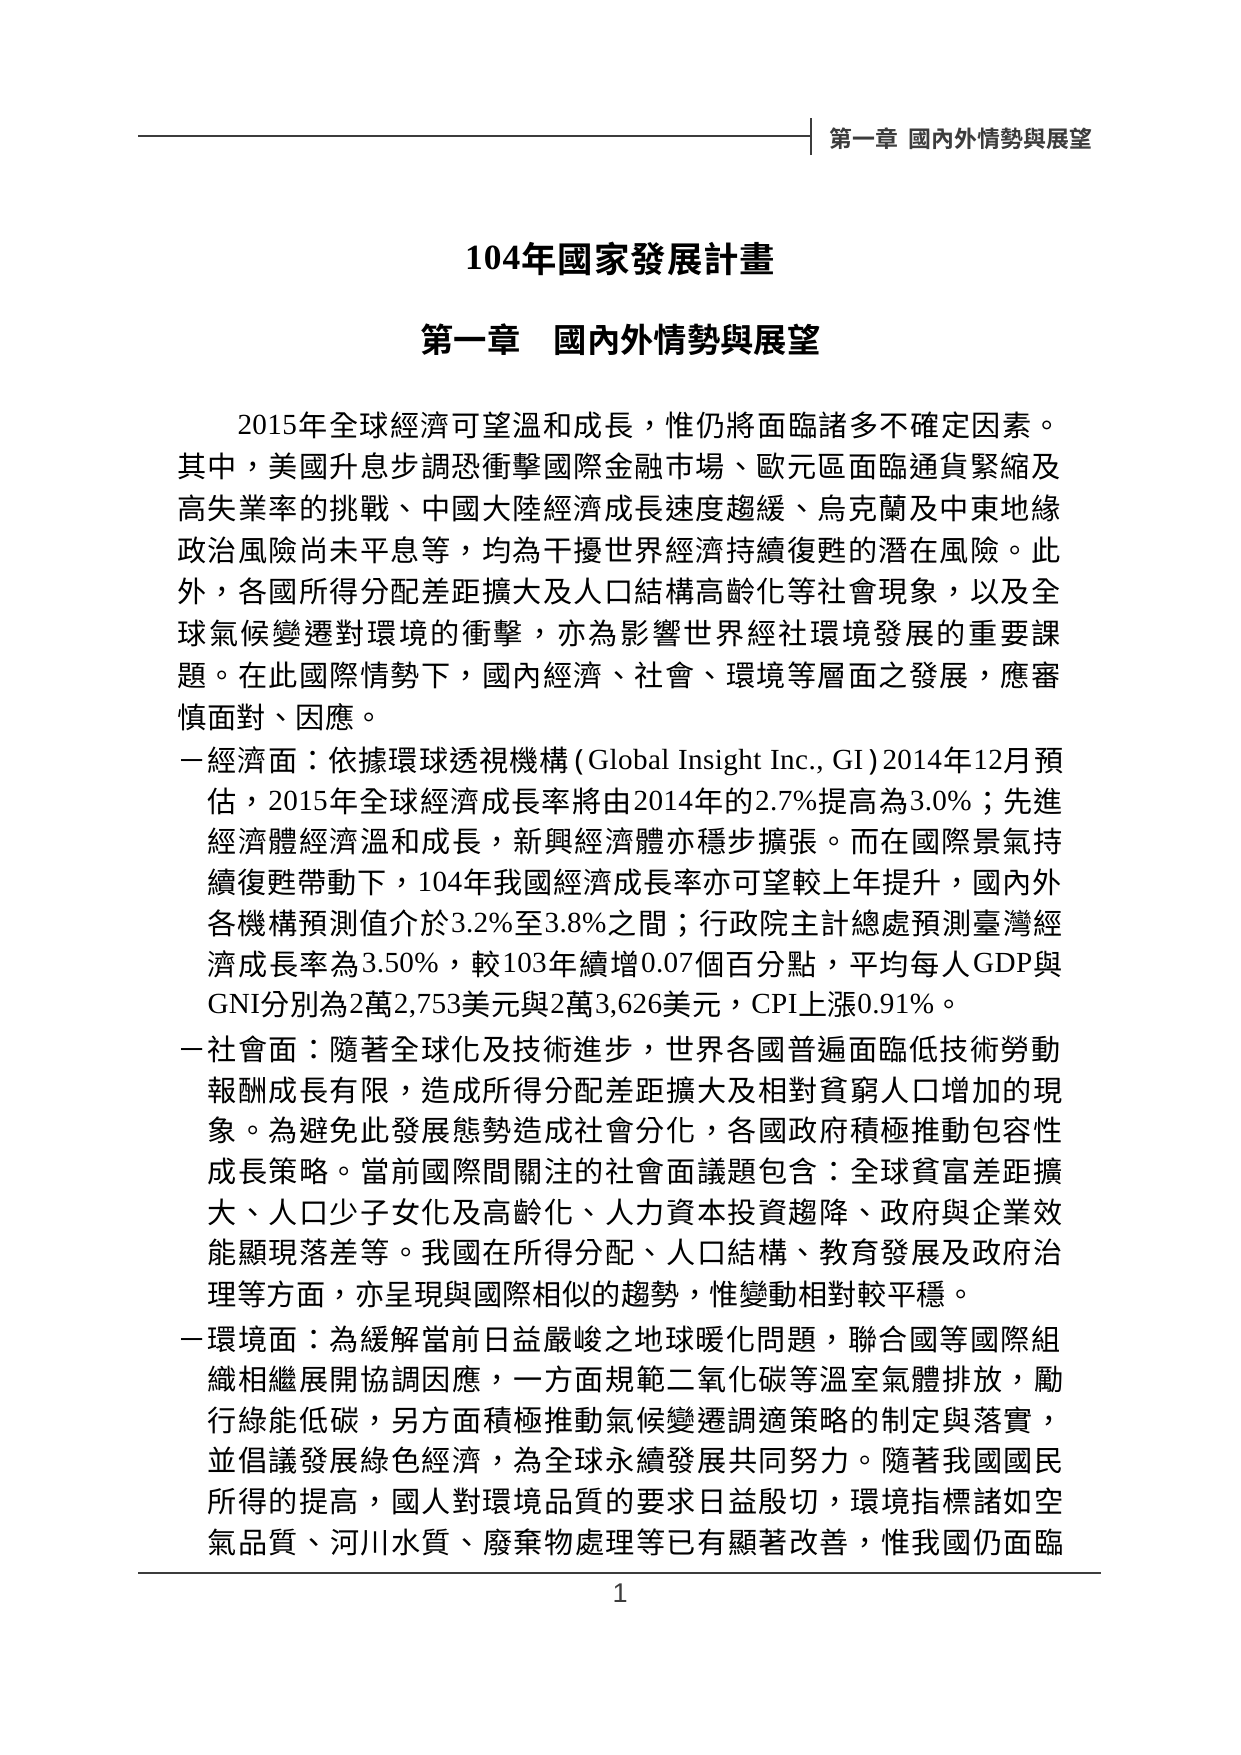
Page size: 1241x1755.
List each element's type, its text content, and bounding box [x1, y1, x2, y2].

text 第一章 國內外情勢與展望 [177, 319, 1063, 361]
text －環境面：為緩解當前日益嚴峻之地球暖化問題，聯合國等國際組織相繼展開協調因應，一方面規範二氧化碳等溫室氣體排放，勵行綠能低碳，另方面積極推動氣候變遷調適策略的制定與落實，並倡議發展綠色經濟，為全球永續發展共同努力。隨著我國國民所得的提高，國人對環境品質的要求日益殷切，環境指標諸如空氣品質、河川水質、廢棄物處理等已有顯著改善，惟我國仍面臨 [177, 1317, 1063, 1561]
text －社會面：隨著全球化及技術進步，世界各國普遍面臨低技術勞動報酬成長有限，造成所得分配差距擴大及相對貧窮人口增加的現象。為避免此發展態勢造成社會分化，各國政府積極推動包容性成長策略。當前國際間關注的社會面議題包含：全球貧富差距擴大、人口少子女化及高齡化、人力資本投資趨降、政府與企業效能顯現落差等。我國在所得分配、人口結構、教育發展及政府治理等方面，亦呈現與國際相似的趨勢，惟變動相對較平穩。 [177, 1028, 1063, 1312]
text －經濟面：依據環球透視機構(Global Insight Inc., GI)2014年12月預估，2015年全球經濟成長率將由2014年的2.7%提高為3.0%；先進經濟體經濟溫和成長，新興經濟體亦穩步擴張。而在國際景氣持續復甦帶動下，104年我國經濟成長率亦可望較上年提升，國內外各機構預測值介於3.2%至3.8%之間；行政院主計總處預測臺灣經濟成長率為3.50%，較103年續增0.07個百分點，平均每人GDP與GNI分別為2萬2,753美元與2萬3,626美元，CPI上漲0.91%。 [177, 739, 1063, 1023]
text 104年國家發展計畫 [177, 236, 1063, 278]
text 2015年全球經濟可望溫和成長，惟仍將面臨諸多不確定因素。其中，美國升息步調恐衝擊國際金融巿場、歐元區面臨通貨緊縮及高失業率的挑戰、中國大陸經濟成長速度趨緩、烏克蘭及中東地緣政治風險尚未平息等，均為干擾世界經濟持續復甦的潛在風險。此外，各國所得分配差距擴大及人口結構高齡化等社會現象，以及全球氣候變遷對環境的衝擊，亦為影響世界經社環境發展的重要課題。在此國際情勢下，國內經濟、社會、環境等層面之發展，應審慎面對、因應。 [177, 403, 1063, 736]
